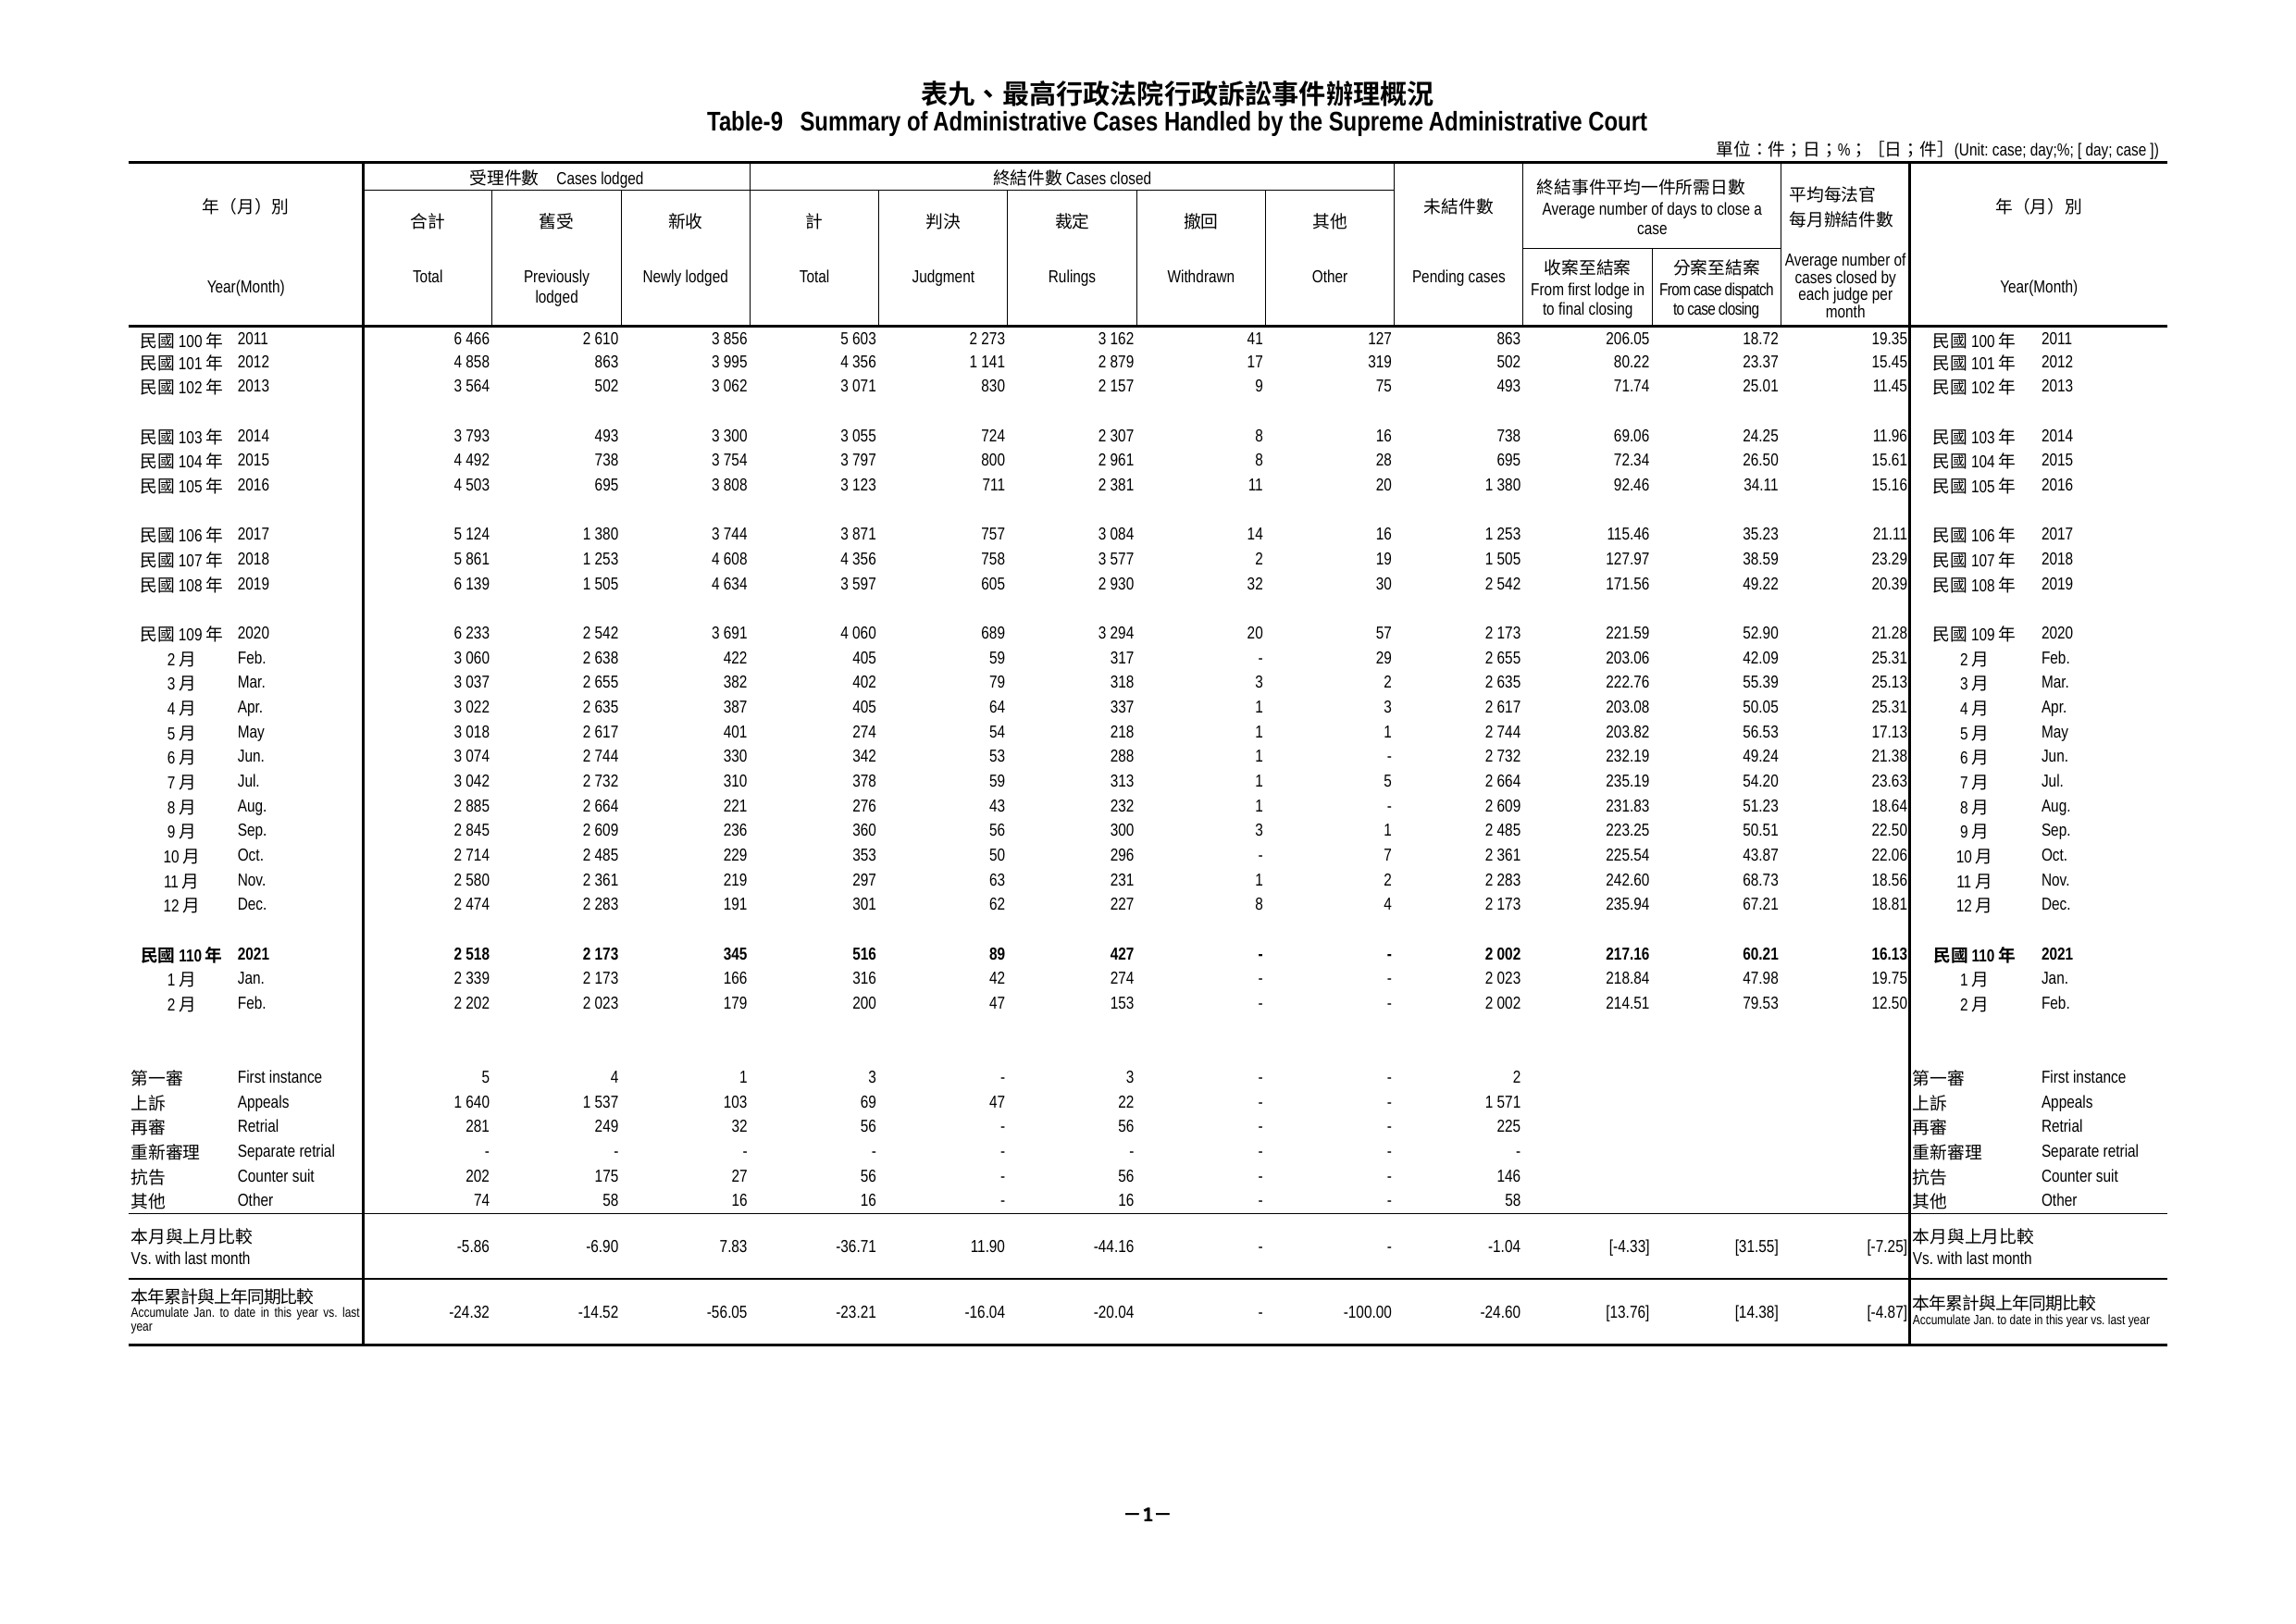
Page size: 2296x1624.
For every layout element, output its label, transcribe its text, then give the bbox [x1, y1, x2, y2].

table_cell 353 [750, 843, 878, 867]
table_cell [365, 1015, 492, 1040]
table_cell 7月 [1911, 769, 2039, 793]
table_cell - [1136, 1188, 1265, 1213]
table_cell [1523, 1139, 1652, 1163]
table_cell [2039, 1015, 2167, 1040]
table_cell 405 [750, 695, 878, 719]
table_cell 2011 [235, 328, 362, 349]
table_cell Sep. [2039, 818, 2167, 843]
table_cell [879, 917, 1008, 941]
table_cell 3 300 [621, 423, 750, 448]
table_cell 2 744 [492, 744, 621, 769]
table_cell - [1136, 1089, 1265, 1114]
table_cell 1 [621, 1065, 750, 1089]
table_cell [1781, 1139, 1908, 1163]
table_cell 15.45 [1781, 349, 1908, 374]
table_cell 16.13 [1781, 941, 1908, 966]
table_cell 71.74 [1523, 374, 1652, 399]
table_cell 民國100年 [1911, 328, 2039, 349]
table_cell 50.05 [1652, 695, 1781, 719]
table_cell 2 609 [1395, 793, 1523, 818]
table_cell 1 253 [1395, 522, 1523, 547]
table_cell 222.76 [1523, 670, 1652, 695]
table_cell 民國108年 [1911, 571, 2039, 596]
table_cell [1652, 1089, 1781, 1114]
table_cell 11 [1136, 473, 1265, 497]
table_cell - [1136, 1214, 1265, 1278]
table_cell 3 062 [621, 374, 750, 399]
table_cell 2 283 [1395, 867, 1523, 892]
table_cell 402 [750, 670, 878, 695]
table_cell 2017 [2039, 522, 2167, 547]
table_cell 民國100年 [129, 328, 235, 349]
table_cell Nov. [2039, 867, 2167, 892]
table_cell 上訴 [1911, 1089, 2039, 1114]
table_cell Newly lodged [622, 248, 750, 325]
table_cell [1523, 1065, 1652, 1089]
table_cell -20.04 [1008, 1280, 1136, 1344]
table_cell 217.16 [1523, 941, 1652, 966]
table_cell 313 [1008, 769, 1136, 793]
table_cell Nov. [235, 867, 362, 892]
table_cell 民國110年 [1911, 941, 2039, 966]
table_cell - [1265, 941, 1395, 966]
table_cell First instance [2039, 1065, 2167, 1089]
table_cell [1911, 596, 2039, 621]
table_cell 2 635 [1395, 670, 1523, 695]
table_cell 本月與上月比較 Vs. with last month [129, 1214, 362, 1278]
table_cell 14 [1136, 522, 1265, 547]
table_cell 276 [750, 793, 878, 818]
table_cell [492, 596, 621, 621]
table_cell Average number of cases closed by each judge per month [1781, 248, 1908, 325]
table_cell Dec. [2039, 892, 2167, 917]
table_cell 249 [492, 1114, 621, 1139]
table_cell 59 [879, 769, 1008, 793]
table_cell 502 [1395, 349, 1523, 374]
table_cell 民國104年 [1911, 448, 2039, 473]
table_cell Year(Month) [1911, 248, 2167, 325]
table_cell 221.59 [1523, 621, 1652, 645]
table_cell 9月 [129, 818, 235, 843]
table_cell 232 [1008, 793, 1136, 818]
table_cell 316 [750, 966, 878, 991]
table_cell 203.08 [1523, 695, 1652, 719]
table_cell 317 [1008, 645, 1136, 670]
table_cell - [879, 1163, 1008, 1188]
table_cell - [1265, 966, 1395, 991]
table_cell 民國109年 [1911, 621, 2039, 645]
table_cell Mar. [2039, 670, 2167, 695]
table_cell [492, 1040, 621, 1065]
table_cell 3 037 [365, 670, 492, 695]
table_cell 20 [1265, 473, 1395, 497]
table_cell 3 597 [750, 571, 878, 596]
table_cell [1652, 1139, 1781, 1163]
table_cell [879, 1015, 1008, 1040]
table_cell 8 [1136, 423, 1265, 448]
table_cell 3 084 [1008, 522, 1136, 547]
text 表九、最高行政法院行政訴訟事件辦理概況 Table-9 Summary of Administrative Cases Handled by the Supreme Administrative Court [192, 82, 2164, 136]
table_cell 74 [365, 1188, 492, 1213]
table_cell 1月 [1911, 966, 2039, 991]
table_cell 175 [492, 1163, 621, 1188]
table_cell 6 139 [365, 571, 492, 596]
table_cell 11.90 [879, 1214, 1008, 1278]
table_cell [129, 399, 235, 423]
table_cell 6月 [1911, 744, 2039, 769]
table_cell 43 [879, 793, 1008, 818]
table_cell [2039, 596, 2167, 621]
table_cell 合計 [365, 191, 491, 248]
table_cell [1781, 1089, 1908, 1114]
table_cell 516 [750, 941, 878, 966]
table_cell 民國105年 [1911, 473, 2039, 497]
table_cell 1 [1136, 867, 1265, 892]
table_cell Other [1266, 248, 1394, 325]
table_cell 23.37 [1652, 349, 1781, 374]
table_cell 2014 [2039, 423, 2167, 448]
table_cell 69 [750, 1089, 878, 1114]
table_cell - [1136, 941, 1265, 966]
table_cell [1652, 399, 1781, 423]
table_cell 724 [879, 423, 1008, 448]
table_cell [129, 917, 235, 941]
table_cell 17 [1136, 349, 1265, 374]
table_cell 3 564 [365, 374, 492, 399]
table_cell 2 845 [365, 818, 492, 843]
table_cell Other [235, 1188, 362, 1213]
table_cell [1136, 1040, 1265, 1065]
table_cell 第一審 [129, 1065, 235, 1089]
table_cell 5 [365, 1065, 492, 1089]
table_cell 2 173 [492, 966, 621, 991]
table_header 年（月）別 [129, 164, 362, 248]
table_cell 抗告 [129, 1163, 235, 1188]
table_cell 203.06 [1523, 645, 1652, 670]
table_cell 26.50 [1652, 448, 1781, 473]
table_cell 15.61 [1781, 448, 1908, 473]
table_cell Pending cases [1395, 248, 1522, 325]
table_cell [1652, 1114, 1781, 1139]
table_cell 53 [879, 744, 1008, 769]
table_cell 本年累計與上年同期比較 Accumulate Jan. to date in this year vs. last year [129, 1280, 362, 1344]
table_cell - [365, 1139, 492, 1163]
table_cell 5 124 [365, 522, 492, 547]
table_cell 舊受 [492, 191, 621, 248]
table_cell 50.51 [1652, 818, 1781, 843]
table_cell 3 871 [750, 522, 878, 547]
table_cell 12月 [1911, 892, 2039, 917]
table_cell 5 861 [365, 547, 492, 571]
table_cell 68.73 [1652, 867, 1781, 892]
table_cell -5.86 [365, 1214, 492, 1278]
table_cell [621, 1015, 750, 1040]
table_cell 2016 [235, 473, 362, 497]
table_cell 1 [1136, 793, 1265, 818]
table_cell 232.19 [1523, 744, 1652, 769]
table_cell 203.82 [1523, 719, 1652, 744]
table_cell Jan. [235, 966, 362, 991]
table_cell 18.64 [1781, 793, 1908, 818]
table_cell 225.54 [1523, 843, 1652, 867]
table_cell - [1136, 991, 1265, 1015]
table_cell 19.35 [1781, 328, 1908, 349]
table_cell 1 141 [879, 349, 1008, 374]
table_cell [129, 1040, 235, 1065]
table_cell [1265, 917, 1395, 941]
table_cell [1523, 399, 1652, 423]
table_cell 235.94 [1523, 892, 1652, 917]
table_cell 42 [879, 966, 1008, 991]
table_cell 3 793 [365, 423, 492, 448]
table_cell [14.38] [1652, 1280, 1781, 1344]
table_cell [365, 1040, 492, 1065]
table_cell 2021 [2039, 941, 2167, 966]
table_cell 16 [1008, 1188, 1136, 1213]
table_cell 863 [492, 349, 621, 374]
table_cell 2月 [1911, 645, 2039, 670]
table_cell - [1136, 1114, 1265, 1139]
table_cell 200 [750, 991, 878, 1015]
table_cell [1136, 917, 1265, 941]
table_cell 上訴 [129, 1089, 235, 1114]
table_cell 1 380 [492, 522, 621, 547]
table_cell Apr. [2039, 695, 2167, 719]
table_cell 54.20 [1652, 769, 1781, 793]
table_cell 738 [1395, 423, 1523, 448]
table_cell 2013 [235, 374, 362, 399]
table_cell [492, 1015, 621, 1040]
table_cell [365, 596, 492, 621]
table_cell [621, 1040, 750, 1065]
table_cell 3 [1265, 695, 1395, 719]
table_cell 2 [1265, 670, 1395, 695]
table_cell [1911, 1040, 2039, 1065]
table_cell 49.22 [1652, 571, 1781, 596]
table_cell 28 [1265, 448, 1395, 473]
table_cell [1265, 497, 1395, 522]
table_cell 再審 [1911, 1114, 2039, 1139]
table_cell [1781, 497, 1908, 522]
table_cell 231.83 [1523, 793, 1652, 818]
table_cell 7月 [129, 769, 235, 793]
table_cell 23.63 [1781, 769, 1908, 793]
table_cell 4 060 [750, 621, 878, 645]
table_cell 2 202 [365, 991, 492, 1015]
table_cell 16 [621, 1188, 750, 1213]
table_cell [1523, 1114, 1652, 1139]
table_cell 民國104年 [129, 448, 235, 473]
table_cell 179 [621, 991, 750, 1015]
table_cell - [621, 1139, 750, 1163]
table_cell 10月 [1911, 843, 2039, 867]
table_cell Counter suit [235, 1163, 362, 1188]
table_cell 1 640 [365, 1089, 492, 1114]
table_cell 2 885 [365, 793, 492, 818]
table_cell 1 [1136, 744, 1265, 769]
table_cell Counter suit [2039, 1163, 2167, 1188]
table_cell 115.46 [1523, 522, 1652, 547]
table_cell 抗告 [1911, 1163, 2039, 1188]
table_cell [1781, 1163, 1908, 1188]
table_cell 2015 [2039, 448, 2167, 473]
table_cell [1781, 1065, 1908, 1089]
table_cell [365, 917, 492, 941]
table_cell [1523, 917, 1652, 941]
table_cell [-4.33] [1523, 1214, 1652, 1278]
table_cell -44.16 [1008, 1214, 1136, 1278]
table_cell 2 307 [1008, 423, 1136, 448]
table_cell 2 381 [1008, 473, 1136, 497]
table_cell 1 [1136, 769, 1265, 793]
table_cell 56 [879, 818, 1008, 843]
table_cell -56.05 [621, 1280, 750, 1344]
table_cell 2月 [1911, 991, 2039, 1015]
table_cell 218.84 [1523, 966, 1652, 991]
table_cell 22.06 [1781, 843, 1908, 867]
table_cell 3 797 [750, 448, 878, 473]
table_cell 219 [621, 867, 750, 892]
table_cell 281 [365, 1114, 492, 1139]
table_header 終結件數Cases closed [751, 164, 1394, 190]
table_header 未結件數 [1395, 164, 1522, 248]
table_cell 3 [750, 1065, 878, 1089]
table_cell 4 356 [750, 349, 878, 374]
table_cell - [1265, 744, 1395, 769]
table_cell 6月 [129, 744, 235, 769]
table_cell 2 617 [492, 719, 621, 744]
table_cell 2月 [129, 645, 235, 670]
table_cell 撤回 [1137, 191, 1265, 248]
table_cell -24.32 [365, 1280, 492, 1344]
table_cell Jan. [2039, 966, 2167, 991]
table_cell 2 879 [1008, 349, 1136, 374]
table_cell 民國109年 [129, 621, 235, 645]
table_cell [879, 497, 1008, 522]
table_cell [621, 917, 750, 941]
table_cell 58 [492, 1188, 621, 1213]
table_cell [129, 596, 235, 621]
table_cell 重新審理 [129, 1139, 235, 1163]
table_cell [235, 596, 362, 621]
text 單位：件；日；%；［日；件］(Unit: case; day;%; [ day; case ]) [137, 136, 2159, 161]
table_cell 3 [1008, 1065, 1136, 1089]
table_cell 4 492 [365, 448, 492, 473]
table_cell 2 339 [365, 966, 492, 991]
table_cell 2021 [235, 941, 362, 966]
table_cell Jun. [2039, 744, 2167, 769]
table_cell 16 [750, 1188, 878, 1213]
table_cell 32 [621, 1114, 750, 1139]
table_cell 55.39 [1652, 670, 1781, 695]
table_cell 1 505 [1395, 547, 1523, 571]
table_cell 2 655 [1395, 645, 1523, 670]
table_cell 235.19 [1523, 769, 1652, 793]
table_cell 288 [1008, 744, 1136, 769]
table_cell 2 283 [492, 892, 621, 917]
table_cell [1911, 399, 2039, 423]
table_cell 2 023 [1395, 966, 1523, 991]
table_cell - [1136, 1280, 1265, 1344]
table_cell [13.76] [1523, 1280, 1652, 1344]
table_cell 75 [1265, 374, 1395, 399]
table_cell 民國107年 [129, 547, 235, 571]
table_cell 25.31 [1781, 645, 1908, 670]
table_cell Oct. [235, 843, 362, 867]
table_cell Aug. [2039, 793, 2167, 818]
table_cell [1911, 1015, 2039, 1040]
table_cell - [879, 1188, 1008, 1213]
table_cell 49.24 [1652, 744, 1781, 769]
table_cell 18.72 [1652, 328, 1781, 349]
table_cell 345 [621, 941, 750, 966]
table_cell 11.45 [1781, 374, 1908, 399]
table_cell Jul. [235, 769, 362, 793]
table_cell 89 [879, 941, 1008, 966]
table_cell 800 [879, 448, 1008, 473]
table_cell [365, 399, 492, 423]
table_cell 收案至結案 From first lodge in to final closing [1523, 249, 1652, 325]
table_cell 62 [879, 892, 1008, 917]
table_cell [1523, 596, 1652, 621]
table_cell 319 [1265, 349, 1395, 374]
table_cell 738 [492, 448, 621, 473]
table_cell 35.23 [1652, 522, 1781, 547]
table_cell [235, 917, 362, 941]
table_cell [1652, 1163, 1781, 1188]
table_cell [750, 399, 878, 423]
table_cell [1781, 399, 1908, 423]
table_cell 2013 [2039, 374, 2167, 399]
table_cell [1523, 1163, 1652, 1188]
table_cell 3 744 [621, 522, 750, 547]
table_cell - [1136, 843, 1265, 867]
table_cell 166 [621, 966, 750, 991]
table_cell 67.21 [1652, 892, 1781, 917]
table_cell 8月 [129, 793, 235, 818]
table_cell [1781, 596, 1908, 621]
table_cell -6.90 [492, 1214, 621, 1278]
table_cell 225 [1395, 1114, 1523, 1139]
table_cell [879, 596, 1008, 621]
table_cell May [235, 719, 362, 744]
table_cell [1265, 399, 1395, 423]
table_cell 民國101年 [129, 349, 235, 374]
table_cell 本月與上月比較 Vs. with last month [1911, 1214, 2167, 1278]
table_cell [1008, 1040, 1136, 1065]
table_cell Total [365, 248, 491, 325]
table_cell 79 [879, 670, 1008, 695]
table_cell 9月 [1911, 818, 2039, 843]
table_cell 92.46 [1523, 473, 1652, 497]
table_cell [1781, 1114, 1908, 1139]
table_cell 236 [621, 818, 750, 843]
table_cell 56 [1008, 1114, 1136, 1139]
table_cell - [1395, 1139, 1523, 1163]
table_cell 378 [750, 769, 878, 793]
table_cell [1008, 917, 1136, 941]
table_cell 12.50 [1781, 991, 1908, 1015]
table_cell 401 [621, 719, 750, 744]
table_header 受理件數 Cases lodged [365, 164, 750, 190]
table_cell 4 503 [365, 473, 492, 497]
table_cell 171.56 [1523, 571, 1652, 596]
table_cell 2 273 [879, 328, 1008, 349]
table_cell [2039, 497, 2167, 522]
table_cell Withdrawn [1137, 248, 1265, 325]
table_cell 2014 [235, 423, 362, 448]
table_cell 69.06 [1523, 423, 1652, 448]
table_cell 2 361 [492, 867, 621, 892]
table_cell 695 [1395, 448, 1523, 473]
table_cell 民國106年 [1911, 522, 2039, 547]
table_cell Oct. [2039, 843, 2167, 867]
table_cell 24.25 [1652, 423, 1781, 448]
table_cell - [1136, 966, 1265, 991]
table_cell 民國107年 [1911, 547, 2039, 571]
table_cell 3 294 [1008, 621, 1136, 645]
table_cell Feb. [2039, 645, 2167, 670]
table_cell Dec. [235, 892, 362, 917]
table_cell [621, 399, 750, 423]
table_cell 41 [1136, 328, 1265, 349]
table_cell 50 [879, 843, 1008, 867]
table_cell 3 055 [750, 423, 878, 448]
table_cell 3 123 [750, 473, 878, 497]
table_cell 1 [1136, 719, 1265, 744]
table_cell - [1008, 1139, 1136, 1163]
table_cell 2019 [235, 571, 362, 596]
table_cell 民國108年 [129, 571, 235, 596]
table_cell 4 858 [365, 349, 492, 374]
table_cell 47 [879, 991, 1008, 1015]
table_cell 2012 [235, 349, 362, 374]
table_cell 分案至結案 From case dispatch to case closing [1653, 249, 1781, 325]
table_cell 758 [879, 547, 1008, 571]
table_cell 7.83 [621, 1214, 750, 1278]
table_cell 20.39 [1781, 571, 1908, 596]
table_cell [1395, 917, 1523, 941]
table_cell 1 505 [492, 571, 621, 596]
table_cell [235, 1015, 362, 1040]
table_cell 297 [750, 867, 878, 892]
table_cell [1395, 1040, 1523, 1065]
table_cell [1008, 1015, 1136, 1040]
table_cell 2 002 [1395, 941, 1523, 966]
table_cell 72.34 [1523, 448, 1652, 473]
table_cell 605 [879, 571, 1008, 596]
table_cell 4 [492, 1065, 621, 1089]
table_cell 337 [1008, 695, 1136, 719]
table_cell [492, 497, 621, 522]
table_cell 56 [750, 1163, 878, 1188]
table_cell 3 691 [621, 621, 750, 645]
table_cell 1 [1265, 818, 1395, 843]
table_cell 再審 [129, 1114, 235, 1139]
table_cell 2 002 [1395, 991, 1523, 1015]
table_cell 47 [879, 1089, 1008, 1114]
table_cell 296 [1008, 843, 1136, 867]
table_cell [1136, 497, 1265, 522]
table_cell 427 [1008, 941, 1136, 966]
table_cell - [492, 1139, 621, 1163]
table_cell 4 634 [621, 571, 750, 596]
table_cell 21.28 [1781, 621, 1908, 645]
table_cell 民國105年 [129, 473, 235, 497]
table_cell 2 173 [492, 941, 621, 966]
table_cell 新收 [622, 191, 750, 248]
table_cell -23.21 [750, 1280, 878, 1344]
table_cell [1652, 1040, 1781, 1065]
table_cell 2 655 [492, 670, 621, 695]
table_cell 18.56 [1781, 867, 1908, 892]
table_cell 191 [621, 892, 750, 917]
table_cell 民國103年 [129, 423, 235, 448]
table_cell Feb. [2039, 991, 2167, 1015]
table_cell Jun. [235, 744, 362, 769]
table_cell 4月 [129, 695, 235, 719]
table_cell - [1136, 1139, 1265, 1163]
table_cell 3月 [1911, 670, 2039, 695]
table_cell 38.59 [1652, 547, 1781, 571]
table_cell 422 [621, 645, 750, 670]
table_cell 231 [1008, 867, 1136, 892]
table_cell - [879, 1139, 1008, 1163]
table_cell 5 [1265, 769, 1395, 793]
table_cell [1395, 497, 1523, 522]
table_cell -16.04 [879, 1280, 1008, 1344]
table_cell 59 [879, 645, 1008, 670]
table_cell 3 [1136, 818, 1265, 843]
table_cell 2 485 [1395, 818, 1523, 843]
table_cell 2016 [2039, 473, 2167, 497]
table_cell Previously lodged [492, 248, 621, 325]
table_cell 2 [1265, 867, 1395, 892]
table_cell [1652, 1188, 1781, 1213]
table_cell - [1265, 1065, 1395, 1089]
table_cell [750, 497, 878, 522]
table_cell 387 [621, 695, 750, 719]
table_cell 2 361 [1395, 843, 1523, 867]
table_cell [31.55] [1652, 1214, 1781, 1278]
table_cell 229 [621, 843, 750, 867]
table_cell 2 732 [492, 769, 621, 793]
table_cell 29 [1265, 645, 1395, 670]
table_cell 2011 [2039, 328, 2167, 349]
table_cell 11.96 [1781, 423, 1908, 448]
table_cell - [1265, 1114, 1395, 1139]
table_cell 2020 [2039, 621, 2167, 645]
table_cell 3 856 [621, 328, 750, 349]
table_cell 2 961 [1008, 448, 1136, 473]
table_cell 103 [621, 1089, 750, 1114]
table_cell [1523, 1089, 1652, 1114]
table_cell 11月 [1911, 867, 2039, 892]
table_cell - [1136, 645, 1265, 670]
table_cell 2020 [235, 621, 362, 645]
table_cell - [1136, 1163, 1265, 1188]
table_cell 830 [879, 374, 1008, 399]
table_cell -100.00 [1265, 1280, 1395, 1344]
table_cell [492, 399, 621, 423]
table_cell 58 [1395, 1188, 1523, 1213]
table_cell [1911, 497, 2039, 522]
table_cell [1911, 917, 2039, 941]
table_cell [750, 596, 878, 621]
table_cell [1523, 497, 1652, 522]
table_cell [2039, 917, 2167, 941]
table_cell 9 [1136, 374, 1265, 399]
table_cell 民國106年 [129, 522, 235, 547]
table_cell 25.01 [1652, 374, 1781, 399]
table_cell Feb. [235, 991, 362, 1015]
table_cell [1523, 1040, 1652, 1065]
table_cell 56.53 [1652, 719, 1781, 744]
table_cell 382 [621, 670, 750, 695]
table_cell 其他 [1911, 1188, 2039, 1213]
table_cell 3 [1136, 670, 1265, 695]
table_cell 57 [1265, 621, 1395, 645]
table_cell 民國102年 [129, 374, 235, 399]
table_cell [1136, 1015, 1265, 1040]
table_cell 2019 [2039, 571, 2167, 596]
table_cell 5月 [1911, 719, 2039, 744]
table_cell 32 [1136, 571, 1265, 596]
table_cell 47.98 [1652, 966, 1781, 991]
table_cell 1 380 [1395, 473, 1523, 497]
table_cell 重新審理 [1911, 1139, 2039, 1163]
table_header 平均每法官 每月辦結件數 [1781, 164, 1908, 248]
table_cell 301 [750, 892, 878, 917]
table_cell 202 [365, 1163, 492, 1188]
table_cell 22 [1008, 1089, 1136, 1114]
table_cell 16 [1265, 522, 1395, 547]
table_cell 2018 [2039, 547, 2167, 571]
table_cell [1395, 1015, 1523, 1040]
table_cell 6 233 [365, 621, 492, 645]
table_cell [1781, 917, 1908, 941]
table_cell Appeals [235, 1089, 362, 1114]
table_cell Apr. [235, 695, 362, 719]
table_cell 民國103年 [1911, 423, 2039, 448]
table_cell Aug. [235, 793, 362, 818]
table_header 年（月）別 [1911, 164, 2167, 248]
table_cell 54 [879, 719, 1008, 744]
table_cell 其他 [1266, 191, 1394, 248]
table_cell 27 [621, 1163, 750, 1188]
table_cell 3 754 [621, 448, 750, 473]
table_cell 1 [1265, 719, 1395, 744]
table_cell 2月 [129, 991, 235, 1015]
table_cell - [1265, 1163, 1395, 1188]
table_cell 60.21 [1652, 941, 1781, 966]
table_cell - [1265, 1089, 1395, 1114]
table_cell [2039, 1040, 2167, 1065]
table_cell [365, 497, 492, 522]
table_cell 4 [1265, 892, 1395, 917]
table_cell 153 [1008, 991, 1136, 1015]
table_cell 2 580 [365, 867, 492, 892]
table_cell [750, 1040, 878, 1065]
table_cell 1 253 [492, 547, 621, 571]
table_cell Mar. [235, 670, 362, 695]
table_cell May [2039, 719, 2167, 744]
table_cell 10月 [129, 843, 235, 867]
table_cell 2 732 [1395, 744, 1523, 769]
table_cell 2 664 [492, 793, 621, 818]
table_cell 493 [1395, 374, 1523, 399]
table_cell [621, 596, 750, 621]
table_cell 34.11 [1652, 473, 1781, 497]
table_cell [1265, 1040, 1395, 1065]
table_cell 2 023 [492, 991, 621, 1015]
table_cell 第一審 [1911, 1065, 2039, 1089]
table_cell 2 [1136, 547, 1265, 571]
table_cell [-4.87] [1781, 1280, 1908, 1344]
table_cell 2 638 [492, 645, 621, 670]
table_cell 25.31 [1781, 695, 1908, 719]
table_cell [1652, 1015, 1781, 1040]
table_cell 2 744 [1395, 719, 1523, 744]
table_cell 695 [492, 473, 621, 497]
table_cell [235, 1040, 362, 1065]
table_cell [1652, 497, 1781, 522]
table_cell 21.38 [1781, 744, 1908, 769]
table_cell 227 [1008, 892, 1136, 917]
table_cell Sep. [235, 818, 362, 843]
table_cell [879, 399, 1008, 423]
table_cell 1 571 [1395, 1089, 1523, 1114]
table_cell [492, 917, 621, 941]
table_cell 3 162 [1008, 328, 1136, 349]
table_cell [235, 399, 362, 423]
table_cell 民國110年 [129, 941, 235, 966]
table_cell [621, 497, 750, 522]
table_cell 711 [879, 473, 1008, 497]
table_cell 計 [751, 191, 878, 248]
table_cell 2 714 [365, 843, 492, 867]
table_cell 3 042 [365, 769, 492, 793]
table_cell [-7.25] [1781, 1214, 1908, 1278]
table_cell 51.23 [1652, 793, 1781, 818]
table_cell [1781, 1188, 1908, 1213]
table_cell 民國102年 [1911, 374, 2039, 399]
table_cell 64 [879, 695, 1008, 719]
table_cell 22.50 [1781, 818, 1908, 843]
table_cell 8 [1136, 892, 1265, 917]
table_cell - [1265, 991, 1395, 1015]
table_cell 6 466 [365, 328, 492, 349]
table_cell 300 [1008, 818, 1136, 843]
table_cell Separate retrial [235, 1139, 362, 1163]
table_cell 146 [1395, 1163, 1523, 1188]
table_cell [1008, 399, 1136, 423]
table_cell 7 [1265, 843, 1395, 867]
table_cell -14.52 [492, 1280, 621, 1344]
table_cell 757 [879, 522, 1008, 547]
table_cell 17.13 [1781, 719, 1908, 744]
table_cell Rulings [1008, 248, 1136, 325]
table_cell 2 635 [492, 695, 621, 719]
table_cell 5月 [129, 719, 235, 744]
table_cell [879, 1040, 1008, 1065]
table_cell 3月 [129, 670, 235, 695]
table_cell 405 [750, 645, 878, 670]
table_cell -1.04 [1395, 1214, 1523, 1278]
table_cell [1265, 596, 1395, 621]
table_cell 863 [1395, 328, 1523, 349]
table_cell 214.51 [1523, 991, 1652, 1015]
table_cell - [1136, 1065, 1265, 1089]
table_cell 127 [1265, 328, 1395, 349]
table_cell 1月 [129, 966, 235, 991]
table_cell 3 018 [365, 719, 492, 744]
table_cell 2 485 [492, 843, 621, 867]
table_cell - [1265, 1139, 1395, 1163]
table_cell 民國101年 [1911, 349, 2039, 374]
table_cell [1136, 399, 1265, 423]
table_cell 2 518 [365, 941, 492, 966]
table_cell 2 542 [1395, 571, 1523, 596]
table_cell - [750, 1139, 878, 1163]
table_cell [750, 917, 878, 941]
table_cell 19.75 [1781, 966, 1908, 991]
table_cell 42.09 [1652, 645, 1781, 670]
table_cell Judgment [879, 248, 1007, 325]
table_cell 127.97 [1523, 547, 1652, 571]
table_cell 274 [1008, 966, 1136, 991]
table_cell [1136, 596, 1265, 621]
table_cell [1781, 1040, 1908, 1065]
table_cell 52.90 [1652, 621, 1781, 645]
table_cell 79.53 [1652, 991, 1781, 1015]
table_header 終結事件平均一件所需日數 Average number of days to close a case [1523, 164, 1781, 248]
table_cell First instance [235, 1065, 362, 1089]
table_cell - [1265, 1214, 1395, 1278]
table_cell 2 173 [1395, 621, 1523, 645]
table_cell 63 [879, 867, 1008, 892]
table_cell [1652, 917, 1781, 941]
table_cell 2 617 [1395, 695, 1523, 719]
table_cell 218 [1008, 719, 1136, 744]
table_cell 3 022 [365, 695, 492, 719]
table_cell 342 [750, 744, 878, 769]
table_cell 2 610 [492, 328, 621, 349]
table_cell Appeals [2039, 1089, 2167, 1114]
table_cell 20 [1136, 621, 1265, 645]
table_cell [1265, 1015, 1395, 1040]
table_cell 274 [750, 719, 878, 744]
table_cell 裁定 [1008, 191, 1136, 248]
table_cell - [1265, 1188, 1395, 1213]
table_cell 2018 [235, 547, 362, 571]
table_cell 4 608 [621, 547, 750, 571]
table_cell [1523, 1015, 1652, 1040]
table_cell 2 [1395, 1065, 1523, 1089]
table_cell 43.87 [1652, 843, 1781, 867]
table_cell 242.60 [1523, 867, 1652, 892]
table_cell 16 [1265, 423, 1395, 448]
table_cell 689 [879, 621, 1008, 645]
table_cell 23.29 [1781, 547, 1908, 571]
table_cell 8 [1136, 448, 1265, 473]
table_cell Total [751, 248, 878, 325]
table_cell 3 808 [621, 473, 750, 497]
table_cell 2 474 [365, 892, 492, 917]
table_cell 18.81 [1781, 892, 1908, 917]
table_cell 30 [1265, 571, 1395, 596]
table_cell 2 173 [1395, 892, 1523, 917]
table_cell [235, 497, 362, 522]
table_cell 80.22 [1523, 349, 1652, 374]
table_cell [1652, 596, 1781, 621]
table_cell [1523, 1188, 1652, 1213]
table_cell 8月 [1911, 793, 2039, 818]
table_cell 2 542 [492, 621, 621, 645]
table_cell 25.13 [1781, 670, 1908, 695]
table_cell 2017 [235, 522, 362, 547]
table_cell 4月 [1911, 695, 2039, 719]
table_cell Feb. [235, 645, 362, 670]
table_cell [129, 1015, 235, 1040]
table_cell 2 609 [492, 818, 621, 843]
table_cell Separate retrial [2039, 1139, 2167, 1163]
table_cell 3 060 [365, 645, 492, 670]
table_cell 3 071 [750, 374, 878, 399]
table_cell 493 [492, 423, 621, 448]
table_cell Other [2039, 1188, 2167, 1213]
table_cell 1 [1136, 695, 1265, 719]
table_cell 223.25 [1523, 818, 1652, 843]
table_cell 2 664 [1395, 769, 1523, 793]
table_cell 21.11 [1781, 522, 1908, 547]
table_cell 2015 [235, 448, 362, 473]
table_cell 12月 [129, 892, 235, 917]
table_cell [1395, 596, 1523, 621]
table_cell - [879, 1065, 1008, 1089]
table_cell - [879, 1114, 1008, 1139]
table_cell 206.05 [1523, 328, 1652, 349]
table_cell 2 157 [1008, 374, 1136, 399]
table_cell -24.60 [1395, 1280, 1523, 1344]
table_cell 本年累計與上年同期比較 Accumulate Jan. to date in this year vs. last year [1911, 1280, 2167, 1344]
table_cell Jul. [2039, 769, 2167, 793]
table_cell 310 [621, 769, 750, 793]
table_cell 56 [1008, 1163, 1136, 1188]
table_cell [1008, 596, 1136, 621]
table_cell [1395, 399, 1523, 423]
table_cell 56 [750, 1114, 878, 1139]
table_cell 360 [750, 818, 878, 843]
table_cell 502 [492, 374, 621, 399]
table_cell Year(Month) [129, 248, 362, 325]
table_cell 11月 [129, 867, 235, 892]
table_cell 2 930 [1008, 571, 1136, 596]
table_cell 15.16 [1781, 473, 1908, 497]
table_cell Retrial [2039, 1114, 2167, 1139]
table_cell 3 995 [621, 349, 750, 374]
table_cell [2039, 399, 2167, 423]
table_cell [1008, 497, 1136, 522]
table_cell - [1265, 793, 1395, 818]
table_cell [129, 497, 235, 522]
table_cell 221 [621, 793, 750, 818]
table_cell [1781, 1015, 1908, 1040]
table_cell 318 [1008, 670, 1136, 695]
table_cell 2012 [2039, 349, 2167, 374]
table_cell 其他 [129, 1188, 235, 1213]
table_cell 3 074 [365, 744, 492, 769]
table_cell -36.71 [750, 1214, 878, 1278]
table_cell [750, 1015, 878, 1040]
table_cell 330 [621, 744, 750, 769]
table_cell 19 [1265, 547, 1395, 571]
table_cell Retrial [235, 1114, 362, 1139]
table_cell 1 537 [492, 1089, 621, 1114]
table_cell 判決 [879, 191, 1007, 248]
table_cell [1652, 1065, 1781, 1089]
table_cell 5 603 [750, 328, 878, 349]
table_cell 3 577 [1008, 547, 1136, 571]
table_cell 4 356 [750, 547, 878, 571]
